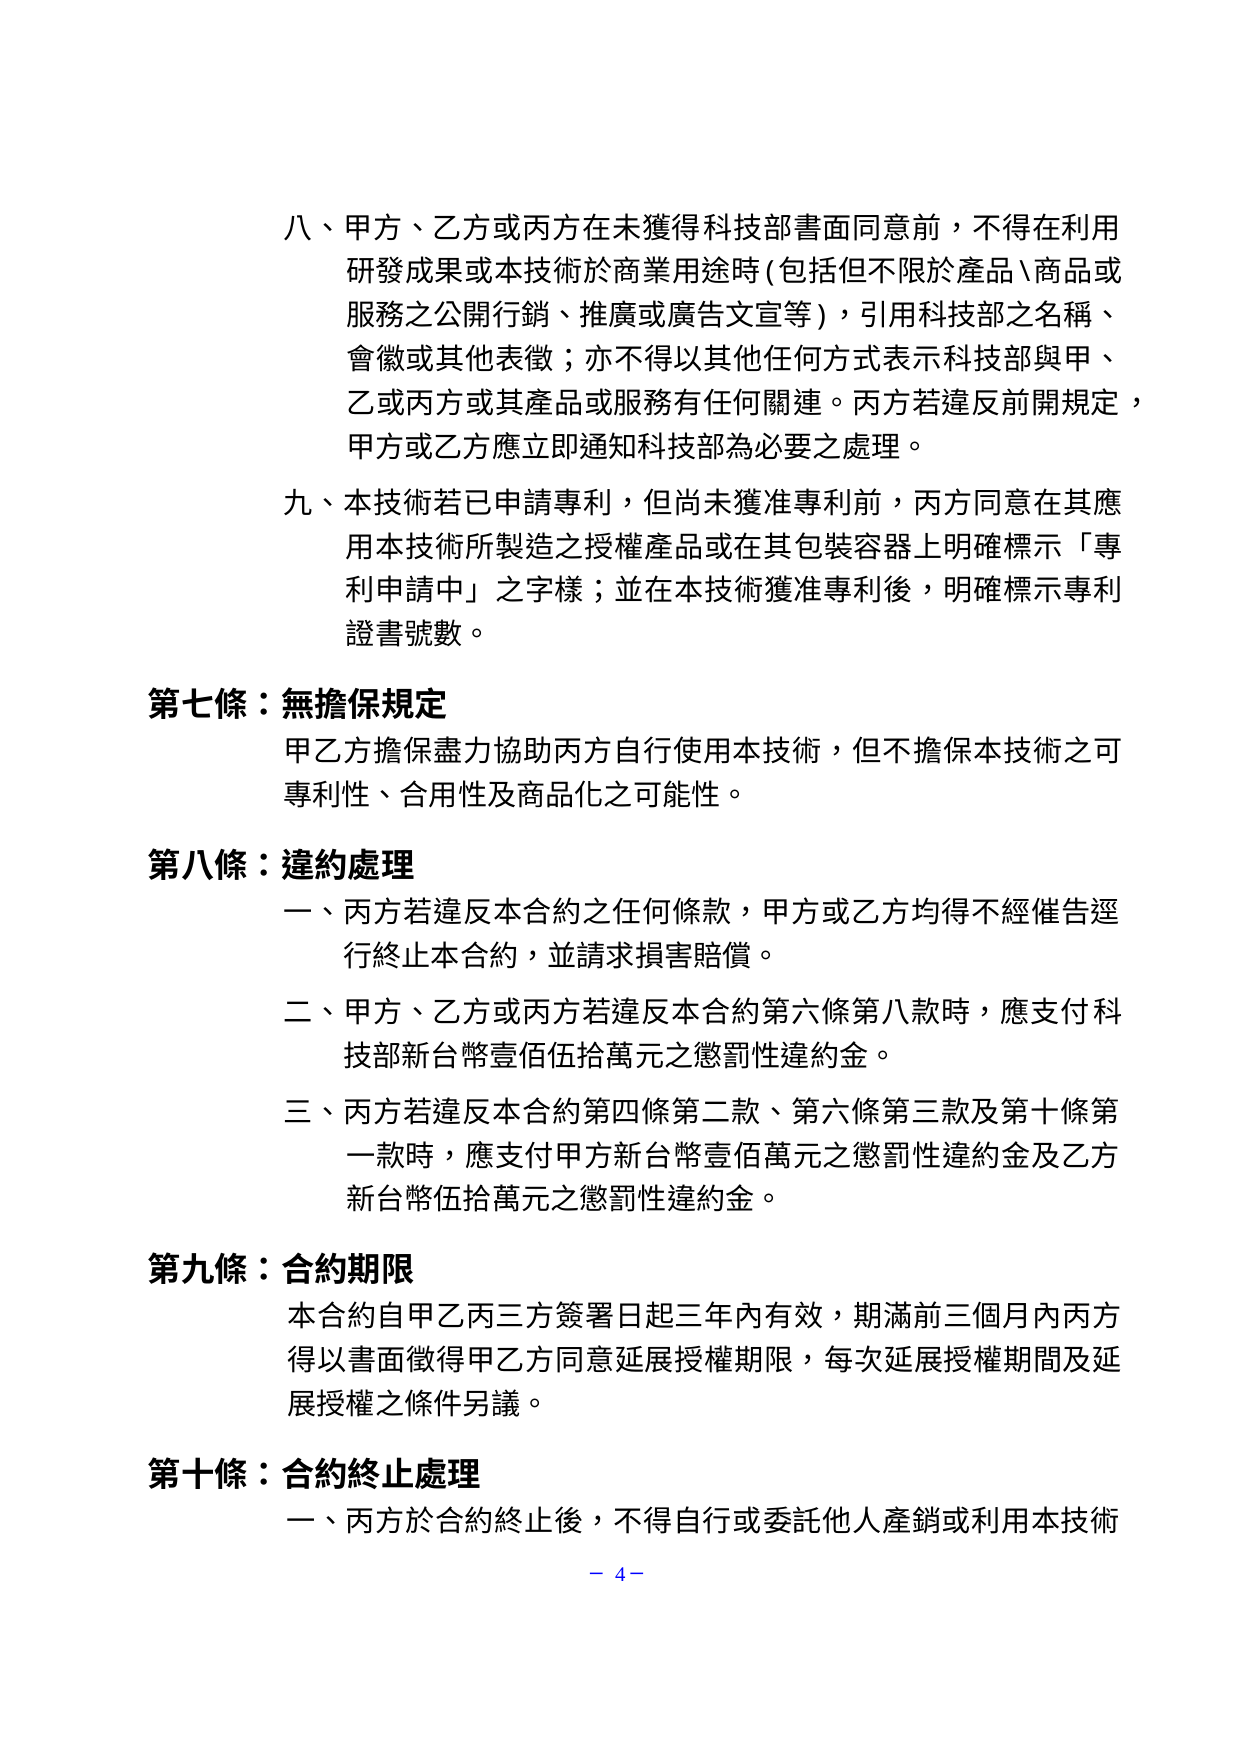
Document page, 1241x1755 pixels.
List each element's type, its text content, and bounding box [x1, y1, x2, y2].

text 第九條：合約期限 [148, 1243, 1122, 1291]
text 第十條：合約終止處理 [148, 1448, 1122, 1496]
text 第八條：違約處理 [148, 839, 1122, 887]
text 三、丙方若違反本合約第四條第二款、第六條第三款及第十條第一款時，應支付甲方新台幣壹佰萬元之懲罰性違約金及乙方新台幣伍拾萬元之懲罰性違約金。 [283, 1087, 1122, 1218]
text 二、甲方、乙方或丙方若違反本合約第六條第八款時，應支付科技部新台幣壹佰伍拾萬元之懲罰性違約金。 [283, 987, 1122, 1074]
text 第七條：無擔保規定 [148, 678, 1122, 726]
text 一、丙方若違反本合約之任何條款，甲方或乙方均得不經催告逕行終止本合約，並請求損害賠償。 [283, 887, 1122, 974]
text 九、本技術若已申請專利，但尚未獲准專利前，丙方同意在其應用本技術所製造之授權產品或在其包裝容器上明確標示「專利申請中」之字樣；並在本技術獲准專利後，明確標示專利證書號數。 [283, 478, 1122, 653]
text 甲乙方擔保盡力協助丙方自行使用本技術，但不擔保本技術之可專利性、合用性及商品化之可能性。 [283, 726, 1122, 814]
text 一、丙方於合約終止後，不得自行或委託他人產銷或利用本技術 [286, 1496, 1122, 1539]
text 本合約自甲乙丙三方簽署日起三年內有效，期滿前三個月內丙方得以書面徵得甲乙方同意延展授權期限，每次延展授權期間及延展授權之條件另議。 [287, 1291, 1122, 1423]
text 八、甲方、乙方或丙方在未獲得科技部書面同意前，不得在利用研發成果或本技術於商業用途時(包括但不限於產品\商品或服務之公開行銷、推廣或廣告文宣等)，引用科技部之名稱、會徽或其他表徵；亦不得以其他任何方式表示科技部與甲、乙或丙方或其產品或服務有任何關連。丙方若違反前開規定，甲方或乙方應立即通知科技部為必要之處理。 [283, 203, 1122, 465]
